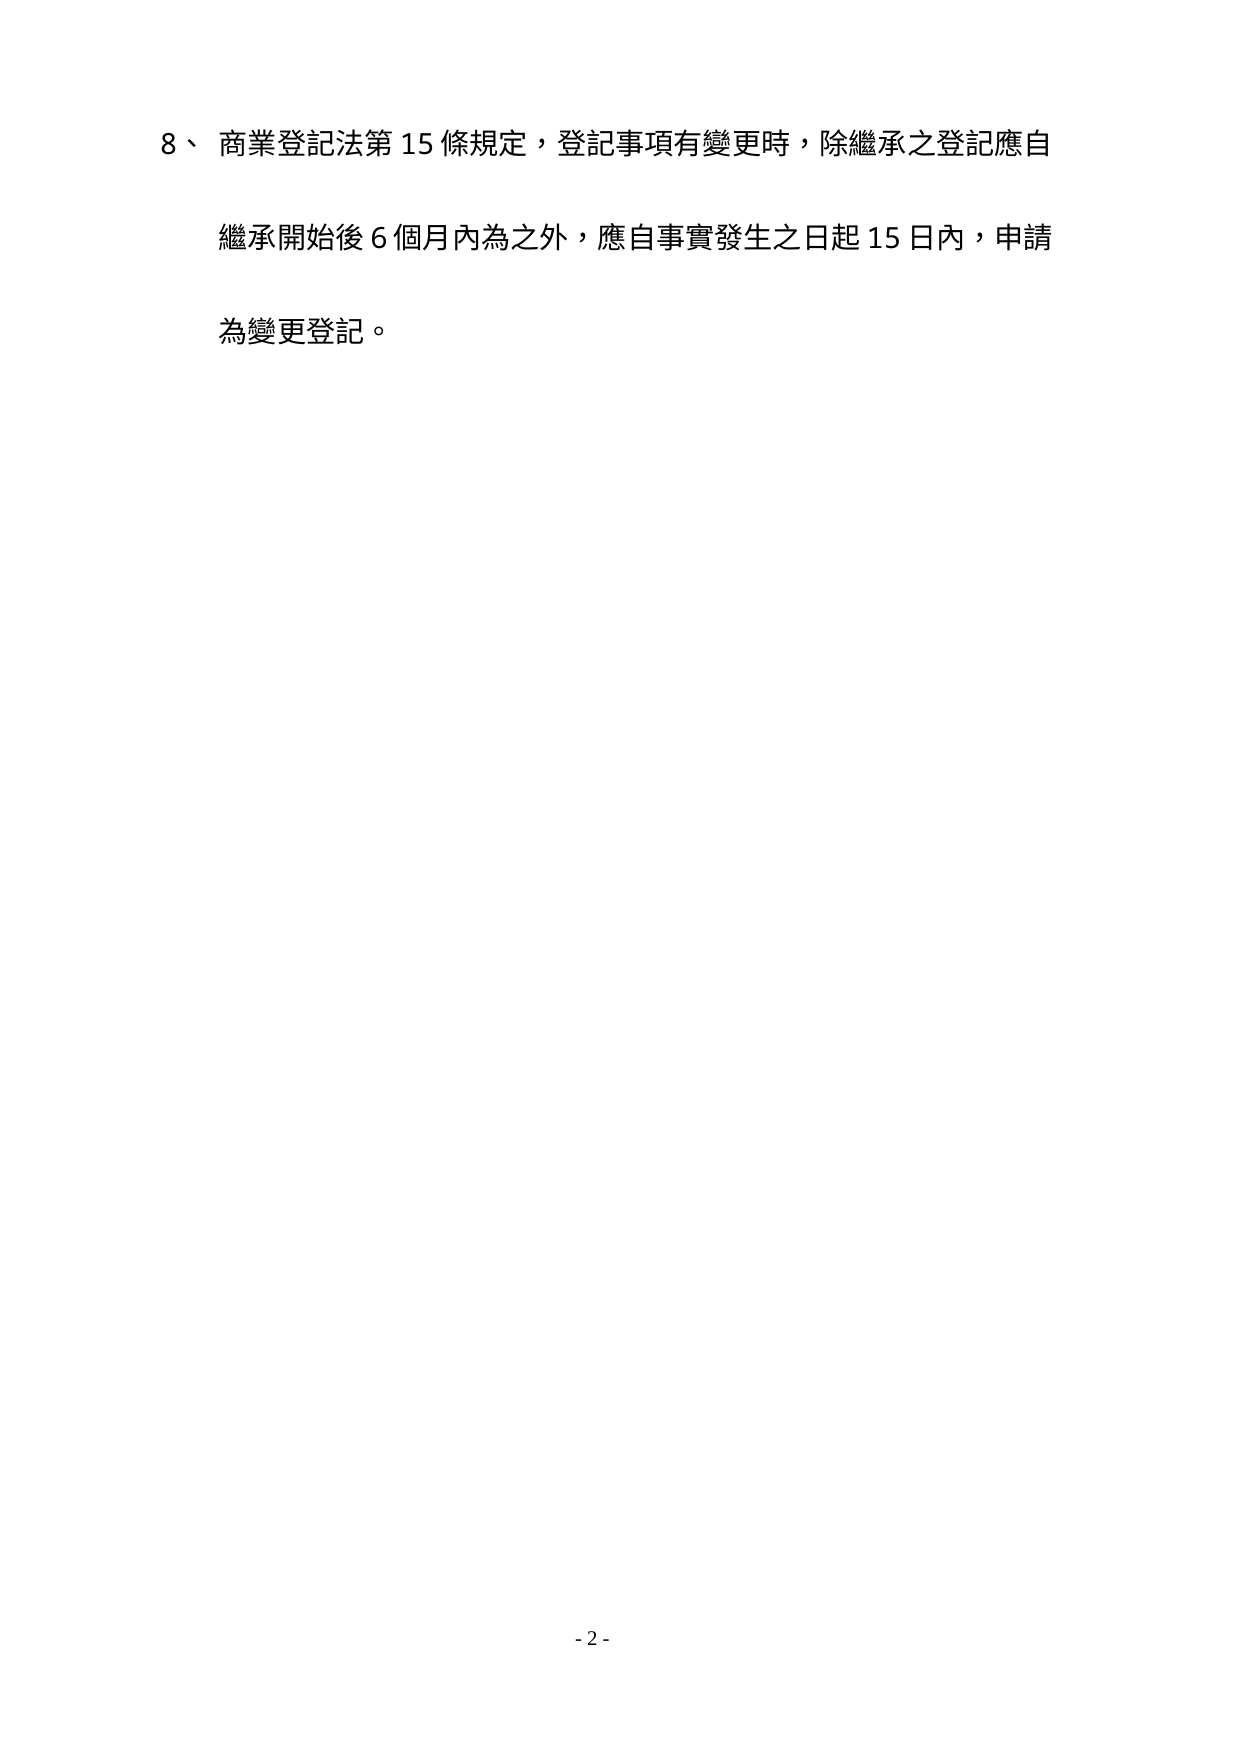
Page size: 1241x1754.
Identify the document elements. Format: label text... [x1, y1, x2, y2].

list 商業登記法第15條規定，登記事項有變更時，除繼承之登記應自繼承開始後6個月內為之外，應自事實發生之日起15日內，申請為變更登記。 [159, 100, 1081, 350]
